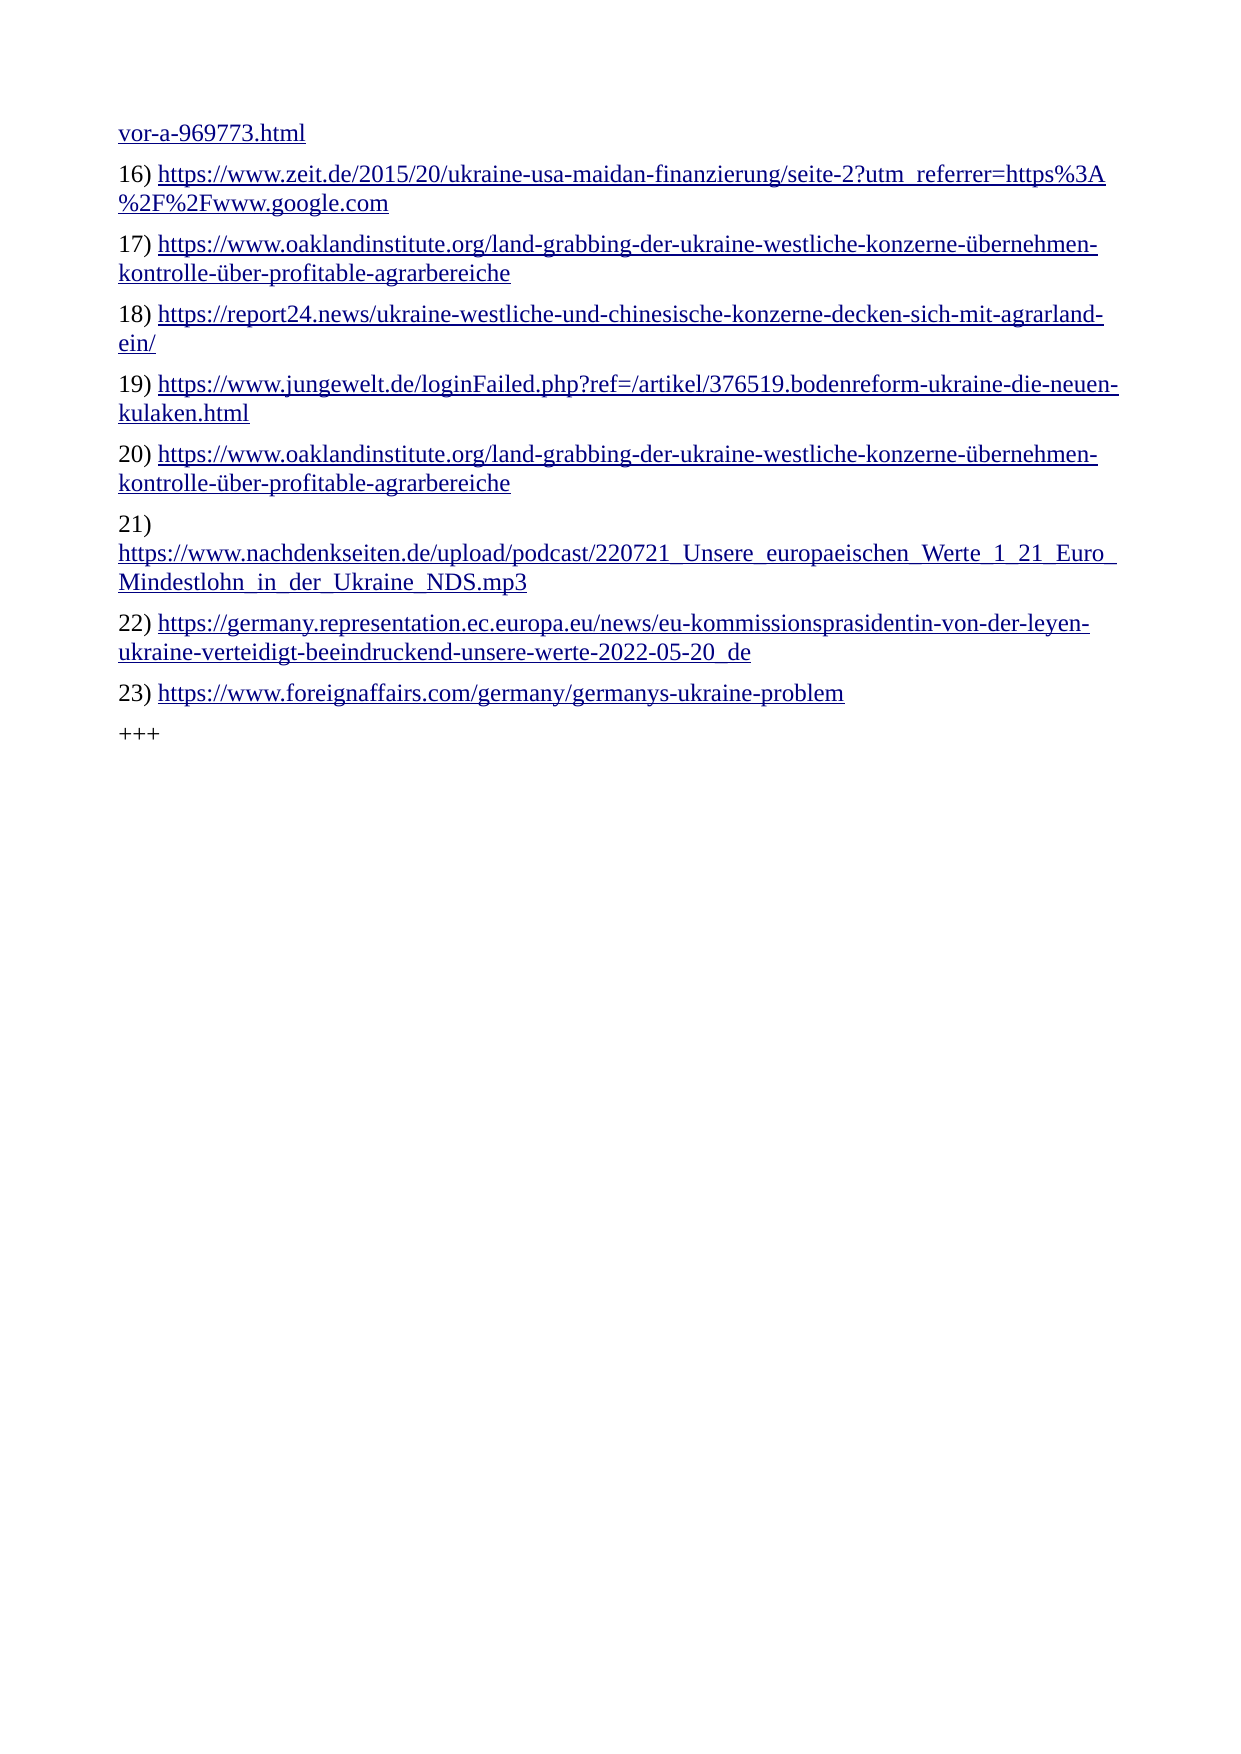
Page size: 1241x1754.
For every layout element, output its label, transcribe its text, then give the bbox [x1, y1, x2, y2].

text vor-a-969773.html [118, 118, 1122, 147]
text 20) https://www.oaklandinstitute.org/land-grabbing-der-ukraine-westliche-konzerne-übernehmen-kontrolle-über-profitable-agrarbereiche [118, 439, 1122, 497]
text 18) https://report24.news/ukraine-westliche-und-chinesische-konzerne-decken-sich-mit-agrarland-ein/ [118, 299, 1122, 357]
text 22) https://germany.representation.ec.europa.eu/news/eu-kommissionsprasidentin-von-der-leyen-ukraine-verteidigt-beeindruckend-unsere-werte-2022-05-20_de [118, 608, 1122, 666]
text 21) https://www.nachdenkseiten.de/upload/podcast/220721_Unsere_europaeischen_Werte_1_21_Euro_Mindestlohn_in_der_Ukraine_NDS.mp3 [118, 509, 1122, 596]
text 19) https://www.jungewelt.de/loginFailed.php?ref=/artikel/376519.bodenreform-ukraine-die-neuen-kulaken.html [118, 369, 1122, 427]
text 16) https://www.zeit.de/2015/20/ukraine-usa-maidan-finanzierung/seite-2?utm_referrer=https%3A%2F%2Fwww.google.com [118, 159, 1122, 217]
text 17) https://www.oaklandinstitute.org/land-grabbing-der-ukraine-westliche-konzerne-übernehmen-kontrolle-über-profitable-agrarbereiche [118, 229, 1122, 287]
text 23) https://www.foreignaffairs.com/germany/germanys-ukraine-problem [118, 678, 1122, 707]
text +++ [118, 719, 1122, 748]
